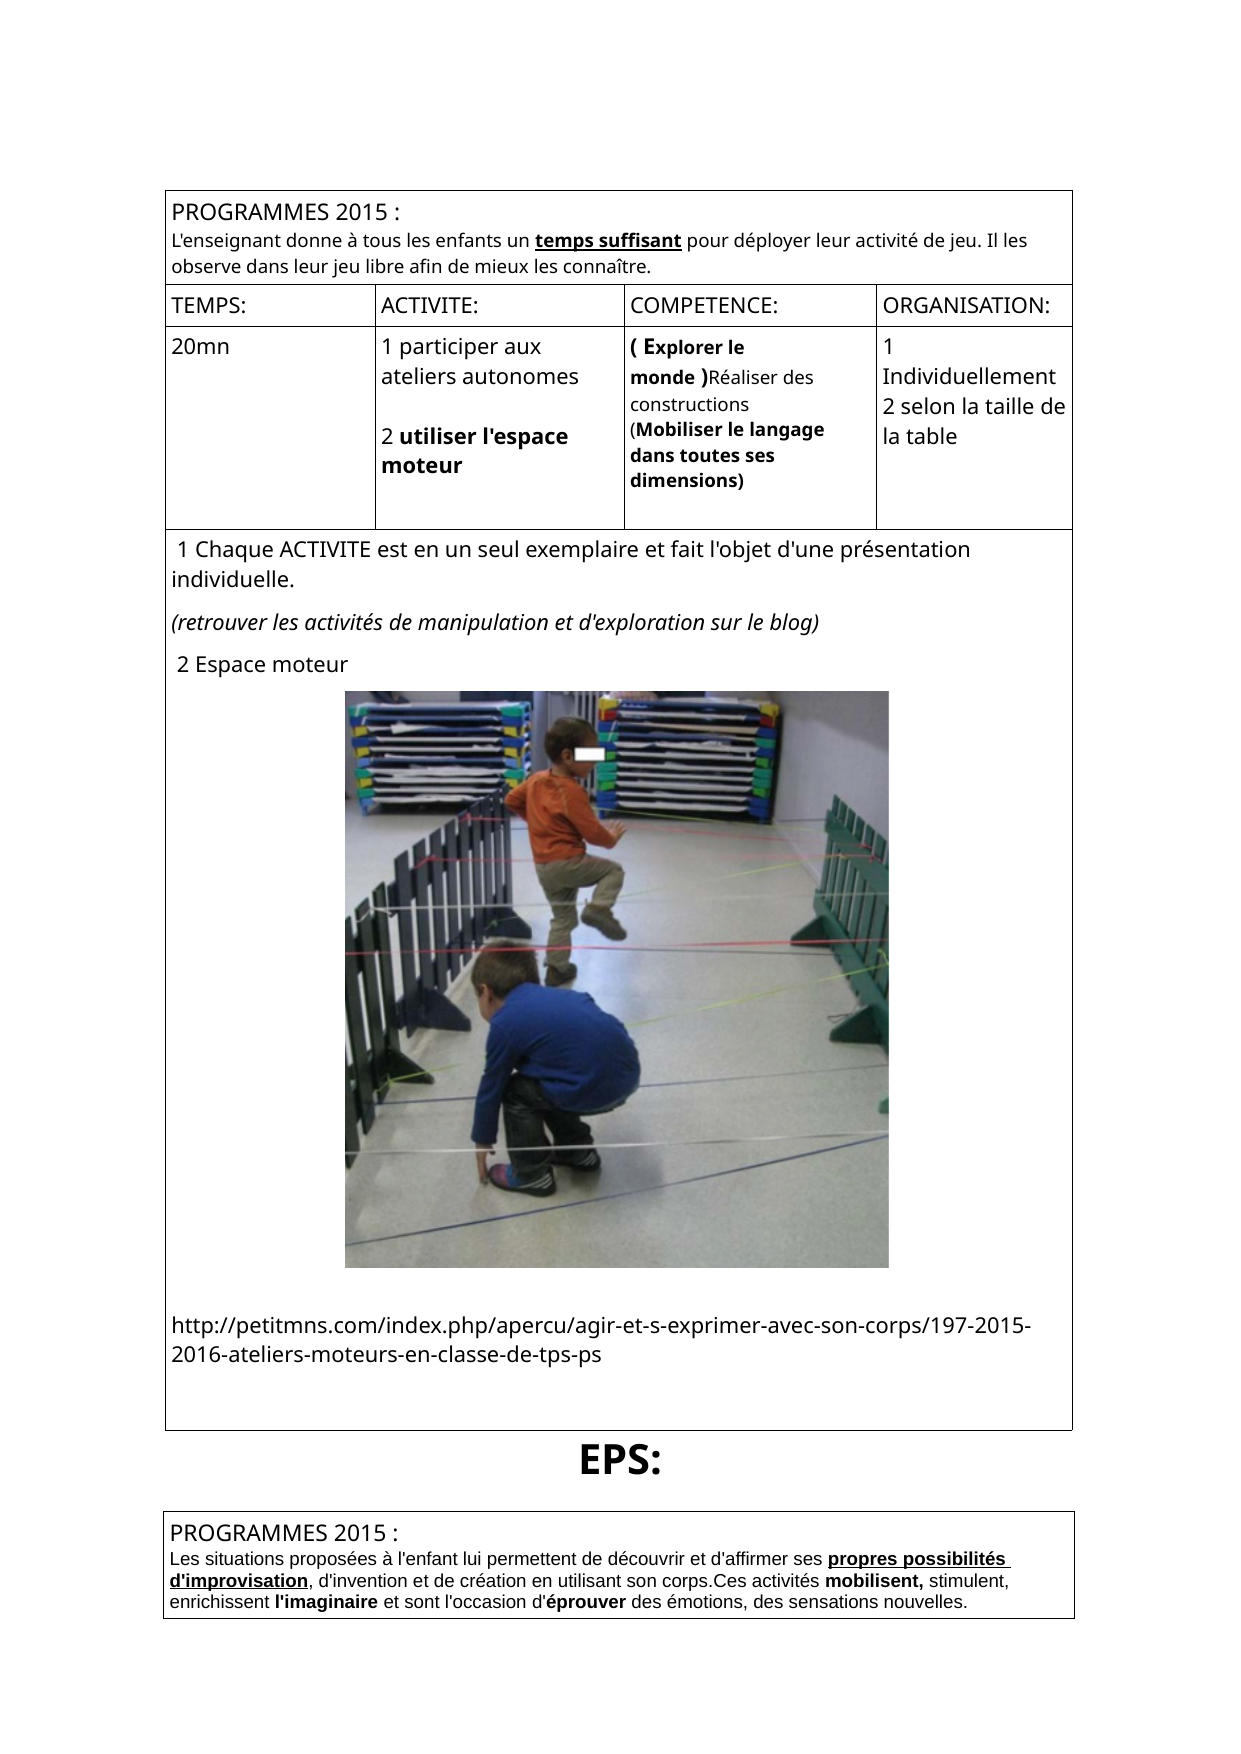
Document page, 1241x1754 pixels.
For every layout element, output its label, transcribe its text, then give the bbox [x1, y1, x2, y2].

table_cell 1 Individuellement 2 selon la taille de la table [877, 327, 1072, 528]
table_cell 1 Chaque ACTIVITE est en un seul exemplaire et fait l'objet d'une présentation individuelle. (retrouver les activités de manipulation et d'exploration sur le blog) 2 Espace moteur [166, 530, 1072, 1267]
table_cell ORGANISATION: [877, 285, 1072, 326]
table_cell ( Explorer le monde )Réaliser des constructions (Mobiliser le langage dans toutes ses dimensions) [625, 327, 876, 528]
table_header PROGRAMMES 2015 : Les situations proposées à l'enfant lui permettent de découvrir et d'affirmer ses propres possibilités d'improvisation, d'invention et de création en utilisant son corps.Ces activités mobilisent, stimulent, enrichissent l'imaginaire et sont l'occasion d'éprouver des émotions, des sensations nouvelles. [164, 1512, 1074, 1618]
picture [345, 691, 893, 1268]
table_cell 1 participer aux ateliers autonomes 2 utiliser l'espace moteur [376, 327, 624, 528]
table_header PROGRAMMES 2015 : L'enseignant donne à tous les enfants un temps suffisant pour déployer leur activité de jeu. Il les observe dans leur jeu libre afin de mieux les connaître. [166, 191, 1072, 284]
table_cell ACTIVITE: [376, 285, 624, 326]
text EPS: [118, 1430, 1122, 1487]
table_cell COMPETENCE: [625, 285, 876, 326]
table_cell 20mn [166, 327, 375, 528]
table_cell TEMPS: [166, 285, 375, 326]
table_cell http://petitmns.com/index.php/apercu/agir-et-s-exprimer-avec-son-corps/197-2015-2016-ateliers-moteurs-en-classe-de-tps-ps [166, 1268, 1072, 1430]
